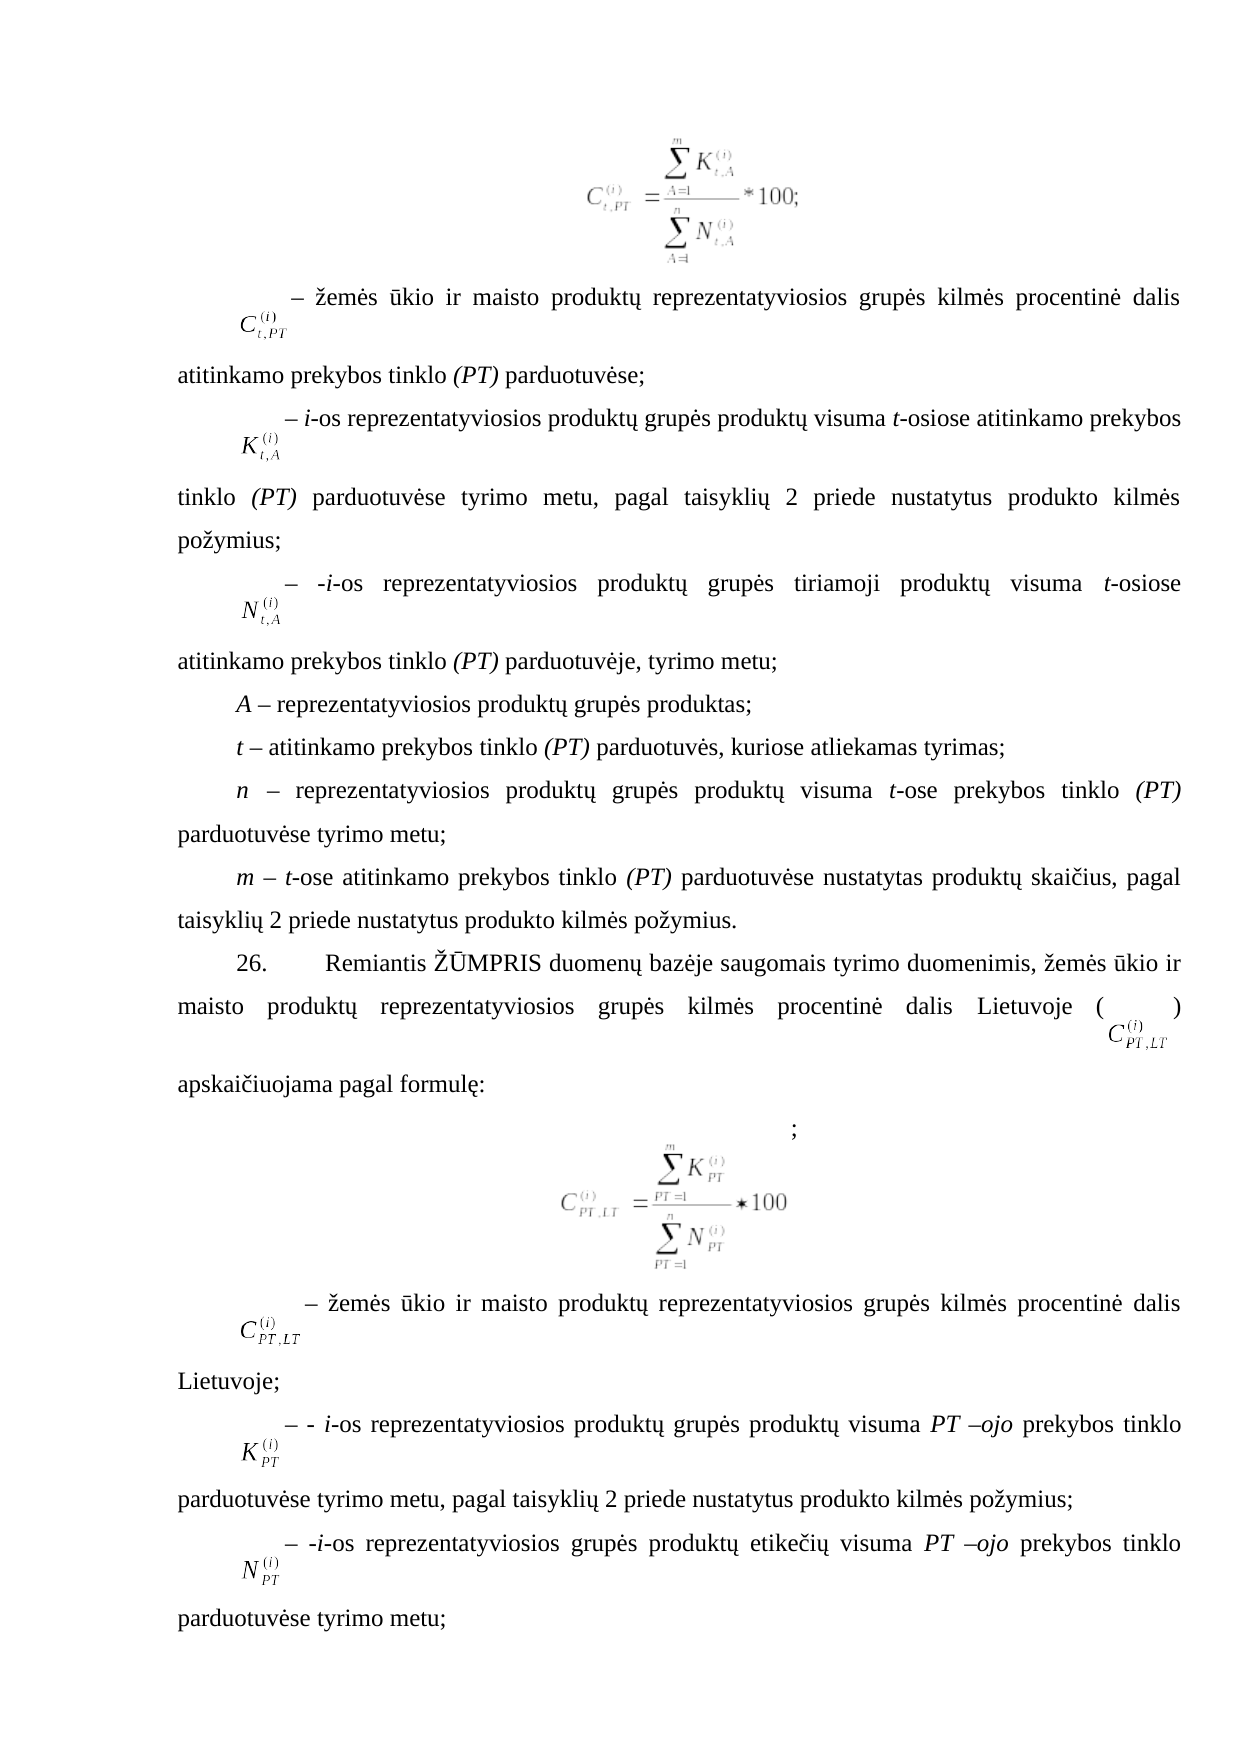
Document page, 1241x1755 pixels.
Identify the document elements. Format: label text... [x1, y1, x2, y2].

text 26. Remiantis ŽŪMPRIS duomenų bazėje saugomais tyrimo duomenimis, žemės ūkio ir maisto produktų reprezentatyviosios grupės kilmės procentinė dalis Lietuvoje () apskaičiuojama pagal formulę: [177, 948, 1181, 1098]
text n – reprezentatyviosios produktų grupės produktų visuma t-ose prekybos tinklo (PT) parduotuvėse tyrimo metu; [177, 776, 1181, 847]
text ; [177, 1113, 1181, 1273]
text – -i-os reprezentatyviosios produktų grupės tiriamoji produktų visuma t-osiose atitinkamo prekybos tinklo (PT) parduotuvėje, tyrimo metu; [177, 568, 1181, 675]
text A – reprezentatyviosios produktų grupės produktas; [177, 689, 1181, 718]
text – žemės ūkio ir maisto produktų reprezentatyviosios grupės kilmės procentinė dalis Lietuvoje; [177, 1288, 1181, 1395]
text – -i-os reprezentatyviosios grupės produktų etikečių visuma PT –ojo prekybos tinklo parduotuvėse tyrimo metu; [177, 1528, 1181, 1632]
text – žemės ūkio ir maisto produktų reprezentatyviosios grupės kilmės procentinė dalis atitinkamo prekybos tinklo (PT) parduotuvėse; [177, 282, 1181, 389]
text – - i-os reprezentatyviosios produktų grupės produktų visuma PT –ojo prekybos tinklo parduotuvėse tyrimo metu, pagal taisyklių 2 priede nustatytus produkto kilmės požymius; [177, 1409, 1181, 1513]
text m – t-ose atitinkamo prekybos tinklo (PT) parduotuvėse nustatytas produktų skaičius, pagal taisyklių 2 priede nustatytus produkto kilmės požymius. [177, 862, 1181, 934]
text – i-os reprezentatyviosios produktų grupės produktų visuma t-osiose atitinkamo prekybos tinklo (PT) parduotuvėse tyrimo metu, pagal taisyklių 2 priede nustatytus produkto kilmės požymius; [177, 403, 1181, 553]
text t – atitinkamo prekybos tinklo (PT) parduotuvės, kuriose atliekamas tyrimas; [177, 732, 1181, 761]
